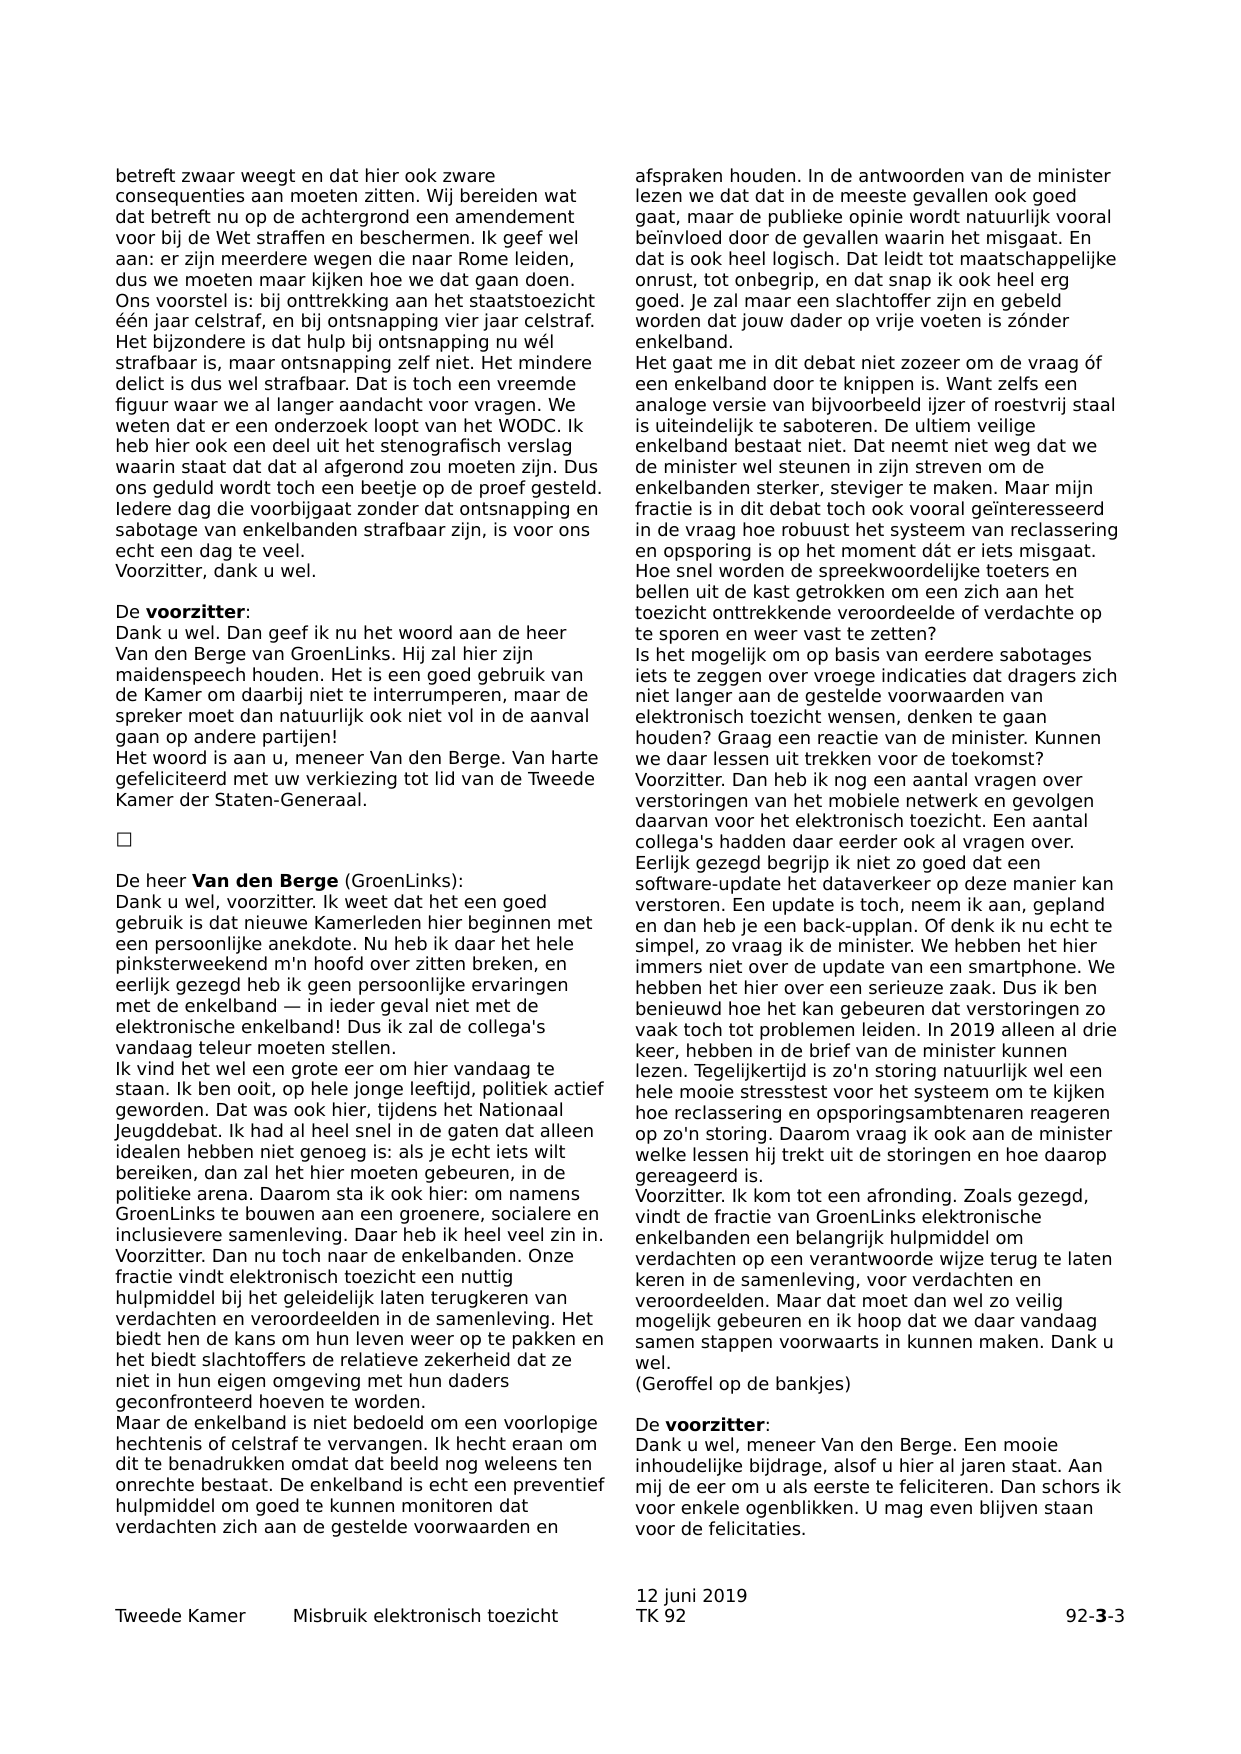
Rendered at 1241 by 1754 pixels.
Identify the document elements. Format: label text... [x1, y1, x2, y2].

text Het woord is aan u, meneer Van den Berge. Van harte gefeliciteerd met uw verkiezing tot lid van de Tweede Kamer der Staten-Generaal. [115, 748, 605, 810]
text betreft zwaar weegt en dat hier ook zware consequenties aan moeten zitten. Wij bereiden wat dat betreft nu op de achtergrond een amendement voor bij de Wet straffen en beschermen. Ik geef wel aan: er zijn meerdere wegen die naar Rome leiden, dus we moeten maar kijken hoe we dat gaan doen. Ons voorstel is: bij onttrekking aan het staatstoezicht één jaar celstraf, en bij ontsnapping vier jaar celstraf. Het bijzondere is dat hulp bij ontsnapping nu wél strafbaar is, maar ontsnapping zelf niet. Het mindere delict is dus wel strafbaar. Dat is toch een vreemde figuur waar we al langer aandacht voor vragen. We weten dat er een onderzoek loopt van het WODC. Ik heb hier ook een deel uit het stenografisch verslag waarin staat dat dat al afgerond zou moeten zijn. Dus ons geduld wordt toch een beetje op de proef gesteld. Iedere dag die voorbijgaat zonder dat ontsnapping en sabotage van enkelbanden strafbaar zijn, is voor ons echt een dag te veel. [115, 165, 605, 561]
text Dank u wel, meneer Van den Berge. Een mooie inhoudelijke bijdrage, alsof u hier al jaren staat. Aan mij de eer om u als eerste te feliciteren. Dan schors ik voor enkele ogenblikken. U mag even blijven staan voor de felicitaties. [635, 1435, 1125, 1539]
text Dank u wel. Dan geef ik nu het woord aan de heer Van den Berge van GroenLinks. Hij zal hier zijn maidenspeech houden. Het is een goed gebruik van de Kamer om daarbij niet te interrumperen, maar de spreker moet dan natuurlijk ook niet vol in de aanval gaan op andere partijen! [115, 623, 605, 748]
text Voorzitter, dank u wel. [115, 561, 605, 582]
text Voorzitter. Dan heb ik nog een aantal vragen over verstoringen van het mobiele netwerk en gevolgen daarvan voor het elektronisch toezicht. Een aantal collega's hadden daar eerder ook al vragen over. Eerlijk gezegd begrijp ik niet zo goed dat een software-update het dataverkeer op deze manier kan verstoren. Een update is toch, neem ik aan, gepland en dan heb je een back-upplan. Of denk ik nu echt te simpel, zo vraag ik de minister. We hebben het hier immers niet over de update van een smartphone. We hebben het hier over een serieuze zaak. Dus ik ben benieuwd hoe het kan gebeuren dat verstoringen zo vaak toch tot problemen leiden. In 2019 alleen al drie keer, hebben in de brief van de minister kunnen lezen. Tegelijkertijd is zo'n storing natuurlijk wel een hele mooie stresstest voor het systeem om te kijken hoe reclassering en opsporingsambtenaren reageren op zo'n storing. Daarom vraag ik ook aan de minister welke lessen hij trekt uit de storingen en hoe daarop gereageerd is. [635, 769, 1125, 1186]
text Maar de enkelband is niet bedoeld om een voorlopige hechtenis of celstraf te vervangen. Ik hecht eraan om dit te benadrukken omdat dat beeld nog weleens ten onrechte bestaat. De enkelband is echt een preventief hulpmiddel om goed te kunnen monitoren dat verdachten zich aan de gestelde voorwaarden en [115, 1412, 605, 1537]
text Voorzitter. Dan nu toch naar de enkelbanden. Onze fractie vindt elektronisch toezicht een nuttig hulpmiddel bij het geleidelijk laten terugkeren van verdachten en veroordeelden in de samenleving. Het biedt hen de kans om hun leven weer op te pakken en het biedt slachtoffers de relatieve zekerheid dat ze niet in hun eigen omgeving met hun daders geconfronteerd hoeven te worden. [115, 1246, 605, 1412]
text Dank u wel, voorzitter. Ik weet dat het een goed gebruik is dat nieuwe Kamerleden hier beginnen met een persoonlijke anekdote. Nu heb ik daar het hele pinksterweekend m'n hoofd over zitten breken, en eerlijk gezegd heb ik geen persoonlijke ervaringen met de enkelband — in ieder geval niet met de elektronische enkelband! Dus ik zal de collega's vandaag teleur moeten stellen. [115, 892, 605, 1058]
text (Geroffel op de bankjes) [635, 1374, 1125, 1394]
text Is het mogelijk om op basis van eerdere sabotages iets te zeggen over vroege indicaties dat dragers zich niet langer aan de gestelde voorwaarden van elektronisch toezicht wensen, denken te gaan houden? Graag een reactie van de minister. Kunnen we daar lessen uit trekken voor de toekomst? [635, 644, 1125, 769]
text Het gaat me in dit debat niet zozeer om de vraag óf een enkelband door te knippen is. Want zelfs een analoge versie van bijvoorbeeld ijzer of roestvrij staal is uiteindelijk te saboteren. De ultiem veilige enkelband bestaat niet. Dat neemt niet weg dat we de minister wel steunen in zijn streven om de enkelbanden sterker, steviger te maken. Maar mijn fractie is in dit debat toch ook vooral geïnteresseerd in de vraag hoe robuust het systeem van reclassering en opsporing is op het moment dát er iets misgaat. Hoe snel worden de spreekwoordelijke toeters en bellen uit de kast getrokken om een zich aan het toezicht onttrekkende veroordeelde of verdachte op te sporen en weer vast te zetten? [635, 353, 1125, 644]
text Ik vind het wel een grote eer om hier vandaag te staan. Ik ben ooit, op hele jonge leeftijd, politiek actief geworden. Dat was ook hier, tijdens het Nationaal Jeugddebat. Ik had al heel snel in de gaten dat alleen idealen hebben niet genoeg is: als je echt iets wilt bereiken, dan zal het hier moeten gebeuren, in de politieke arena. Daarom sta ik ook hier: om namens GroenLinks te bouwen aan een groenere, socialere en inclusievere samenleving. Daar heb ik heel veel zin in. [115, 1058, 605, 1246]
text Voorzitter. Ik kom tot een afronding. Zoals gezegd, vindt de fractie van GroenLinks elektronische enkelbanden een belangrijk hulpmiddel om verdachten op een verantwoorde wijze terug te laten keren in de samenleving, voor verdachten en veroordeelden. Maar dat moet dan wel zo veilig mogelijk gebeuren en ik hoop dat we daar vandaag samen stappen voorwaarts in kunnen maken. Dank u wel. [635, 1186, 1125, 1374]
text afspraken houden. In de antwoorden van de minister lezen we dat dat in de meeste gevallen ook goed gaat, maar de publieke opinie wordt natuurlijk vooral beïnvloed door de gevallen waarin het misgaat. En dat is ook heel logisch. Dat leidt tot maatschappelijke onrust, tot onbegrip, en dat snap ik ook heel erg goed. Je zal maar een slachtoffer zijn en gebeld worden dat jouw dader op vrije voeten is zónder enkelband. [635, 165, 1125, 353]
text De voorzitter: [635, 1414, 1125, 1435]
text ⬜ [115, 830, 605, 851]
text De voorzitter: [115, 602, 605, 623]
text De heer Van den Berge (GroenLinks): [115, 871, 605, 892]
